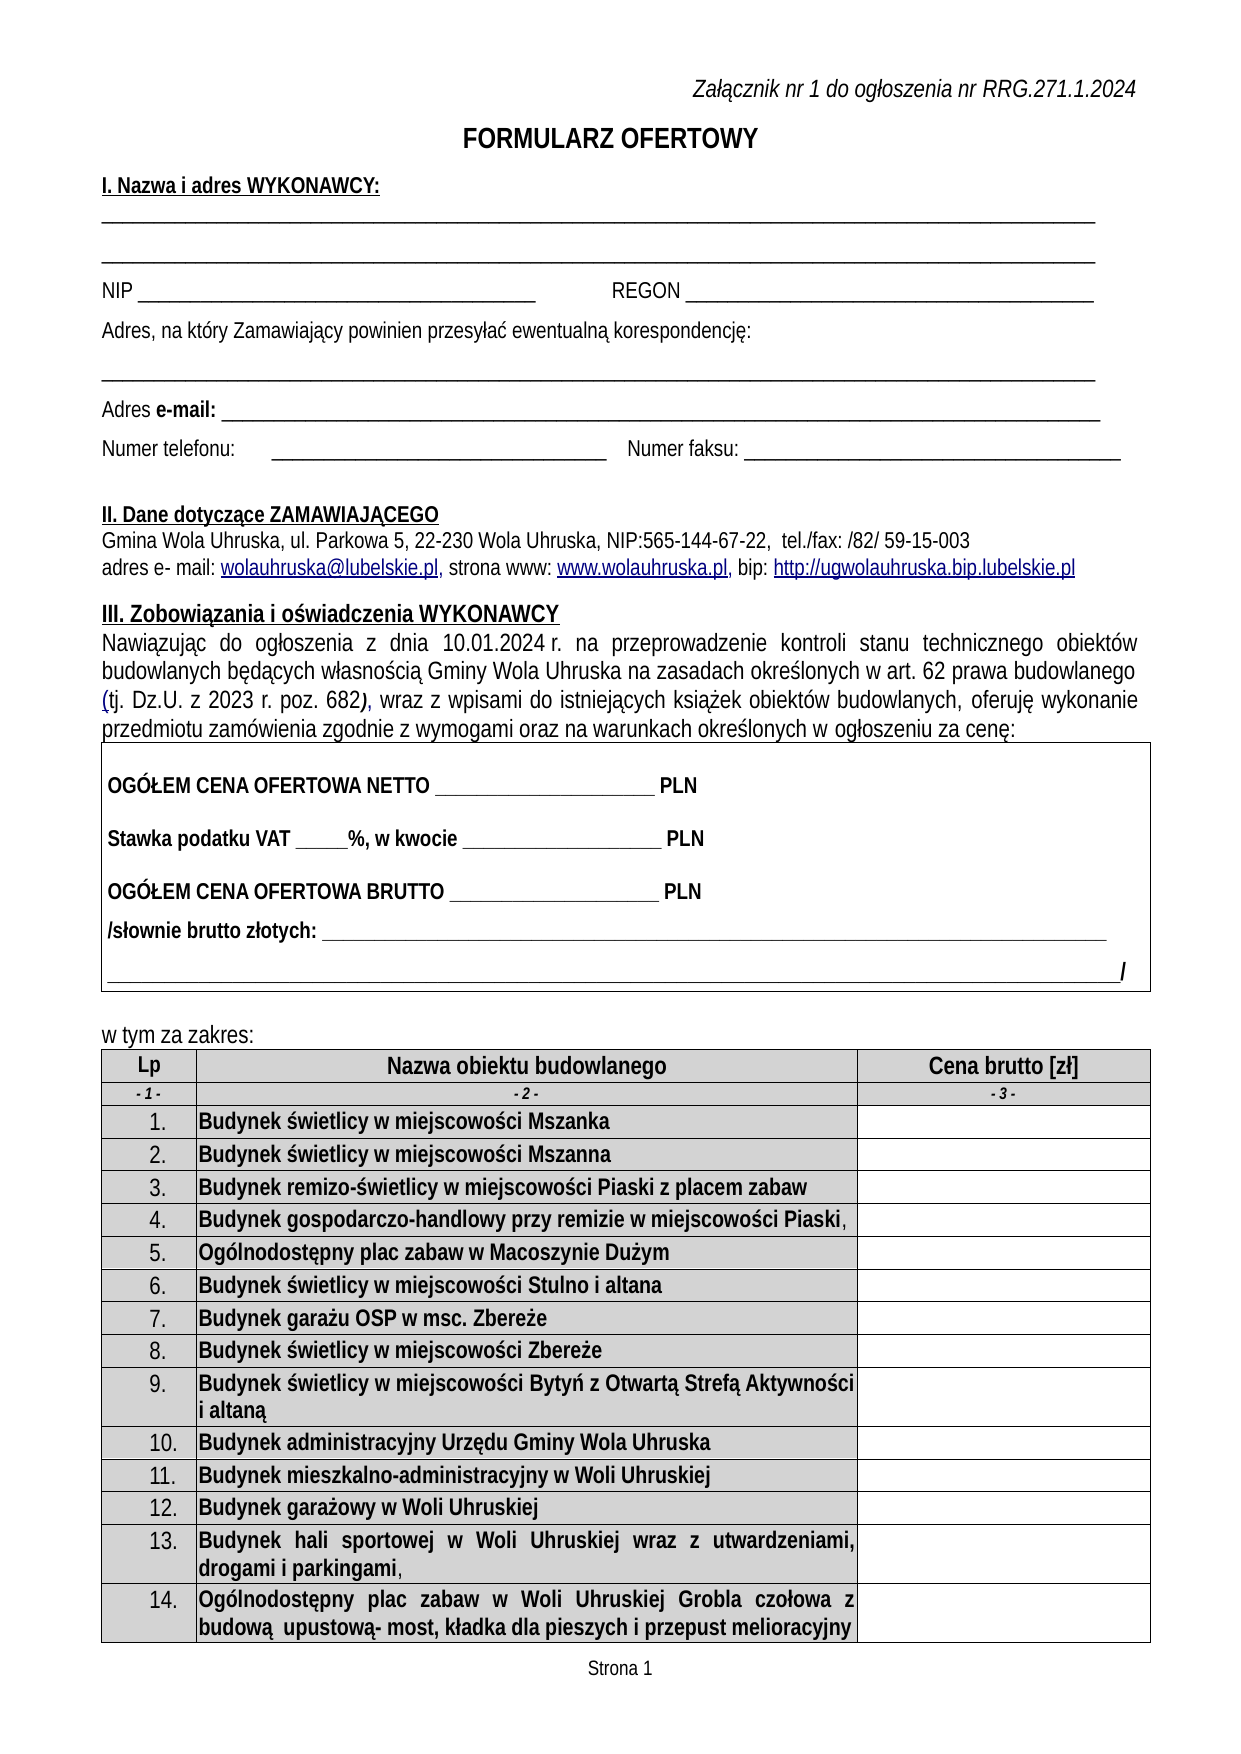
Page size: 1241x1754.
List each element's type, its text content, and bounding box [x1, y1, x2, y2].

text III. Zobowiązania i oświadczenia WYKONAWCY [102, 599, 1138, 628]
text _______________________________________________________________________________________________ [102, 198, 1131, 224]
table_cell [102, 1237, 196, 1268]
text II. Dane dotyczące ZAMAWIAJĄCEGO [102, 501, 1138, 527]
text adres e- mail: wolauhruska@lubelskie.pl, strona www: www.wolauhruska.pl, bip: http://ugwolauhruska.bip.lubelskie.pl [102, 553, 1138, 580]
table_cell Ogólnodostępny plac zabaw w Woli Uhruskiej Grobla czołowa z budową upustową- most, kładka dla pieszych i przepust melioracyjny [197, 1584, 857, 1642]
table_cell [858, 1106, 1150, 1138]
table_cell [858, 1584, 1150, 1642]
table_cell - 2 - [197, 1083, 857, 1105]
text w tym za zakres: [102, 1020, 1131, 1049]
table_cell [858, 1270, 1150, 1301]
text Gmina Wola Uhruska, ul. Parkowa 5, 22-230 Wola Uhruska, NIP:565-144-67-22, tel./fax: /82/ 59-15-003 [102, 527, 1138, 553]
table_cell [102, 1335, 196, 1367]
table_cell Budynek świetlicy w miejscowości Mszanna [197, 1139, 857, 1170]
table_cell [858, 1302, 1150, 1334]
text NIP ______________________________________ REGON _______________________________________ [102, 277, 1131, 303]
text Nawiązując do ogłoszenia z dnia 10.01.2024 r. na przeprowadzenie kontroli stanu technicznego obiektów budowlanych będących własnością Gminy Wola Uhruska na zasadach określonych w art. 62 prawa budowlanego (tj. Dz.U. z 2023 r. poz. 682), wraz z wpisami do istniejących książek obiektów budowlanych, oferuję wykonanie przedmiotu zamówienia zgodnie z wymogami oraz na warunkach określonych w ogłoszeniu za cenę: [102, 628, 1138, 742]
text I. Nazwa i adres WYKONAWCY: [102, 172, 1138, 198]
table_cell [858, 1460, 1150, 1491]
table_cell Budynek świetlicy w miejscowości Mszanka [197, 1106, 857, 1138]
table_cell [102, 1302, 196, 1334]
table_cell [858, 1204, 1150, 1236]
table_cell [102, 1270, 196, 1301]
table_cell [102, 1427, 196, 1458]
table_cell [858, 1335, 1150, 1367]
table_header OGÓŁEM CENA OFERTOWA NETTO _____________________ PLN Stawka podatku VAT _____%, w kwocie ___________________ PLN OGÓŁEM CENA OFERTOWA BRUTTO ____________________ PLN /słownie brutto złotych: ___________________________________________________________________________ _________________________________________________________________________________________/ [102, 743, 1150, 991]
table_cell Budynek administracyjny Urzędu Gminy Wola Uhruska [197, 1427, 857, 1458]
table_cell [102, 1584, 196, 1642]
table_cell Budynek garażu OSP w msc. Zbereże [197, 1302, 857, 1334]
table_cell [858, 1368, 1150, 1426]
table_cell - 3 - [858, 1083, 1150, 1105]
table_cell Budynek świetlicy w miejscowości Bytyń z Otwartą Strefą Aktywności i altaną [197, 1368, 857, 1426]
text Załącznik nr 1 do ogłoszenia nr RRG.271.1.2024 [102, 74, 1138, 102]
table_header Cena brutto [zł] [858, 1050, 1150, 1082]
table_cell [102, 1171, 196, 1203]
table_header Lp [102, 1050, 196, 1082]
table_cell [858, 1525, 1150, 1583]
table_cell [102, 1492, 196, 1524]
table_cell Budynek gospodarczo-handlowy przy remizie w miejscowości Piaski, [197, 1204, 857, 1236]
table_cell Budynek remizo-świetlicy w miejscowości Piaski z placem zabaw [197, 1171, 857, 1203]
table_cell Budynek świetlicy w miejscowości Zbereże [197, 1335, 857, 1367]
table_cell [858, 1139, 1150, 1170]
table_cell Budynek hali sportowej w Woli Uhruskiej wraz z utwardzeniami, drogami i parkingami, [197, 1525, 857, 1583]
text FORMULARZ OFERTOWY [83, 122, 1138, 155]
table_cell [858, 1492, 1150, 1524]
text Numer telefonu: ________________________________ Numer faksu: ____________________________________ [102, 435, 1138, 461]
table_header Nazwa obiektu budowlanego [197, 1050, 857, 1082]
text _______________________________________________________________________________________________ [102, 356, 1131, 382]
table_cell Budynek mieszkalno-administracyjny w Woli Uhruskiej [197, 1460, 857, 1491]
table_cell [102, 1460, 196, 1491]
table_cell [858, 1237, 1150, 1268]
text _______________________________________________________________________________________________ [102, 238, 1131, 264]
table_cell Budynek garażowy w Woli Uhruskiej [197, 1492, 857, 1524]
table_cell [858, 1171, 1150, 1203]
table_cell [102, 1139, 196, 1170]
text Adres e-mail: ____________________________________________________________________________________ [102, 396, 1131, 422]
table_cell [102, 1106, 196, 1138]
table_cell Budynek świetlicy w miejscowości Stulno i altana [197, 1270, 857, 1301]
table_cell [102, 1368, 196, 1426]
table_cell [858, 1427, 1150, 1458]
table_cell [102, 1204, 196, 1236]
table_cell Ogólnodostępny plac zabaw w Macoszynie Dużym [197, 1237, 857, 1268]
table_cell [102, 1525, 196, 1583]
table_cell - 1 - [102, 1083, 196, 1105]
text Adres, na który Zamawiający powinien przesyłać ewentualną korespondencję: [102, 317, 1138, 343]
